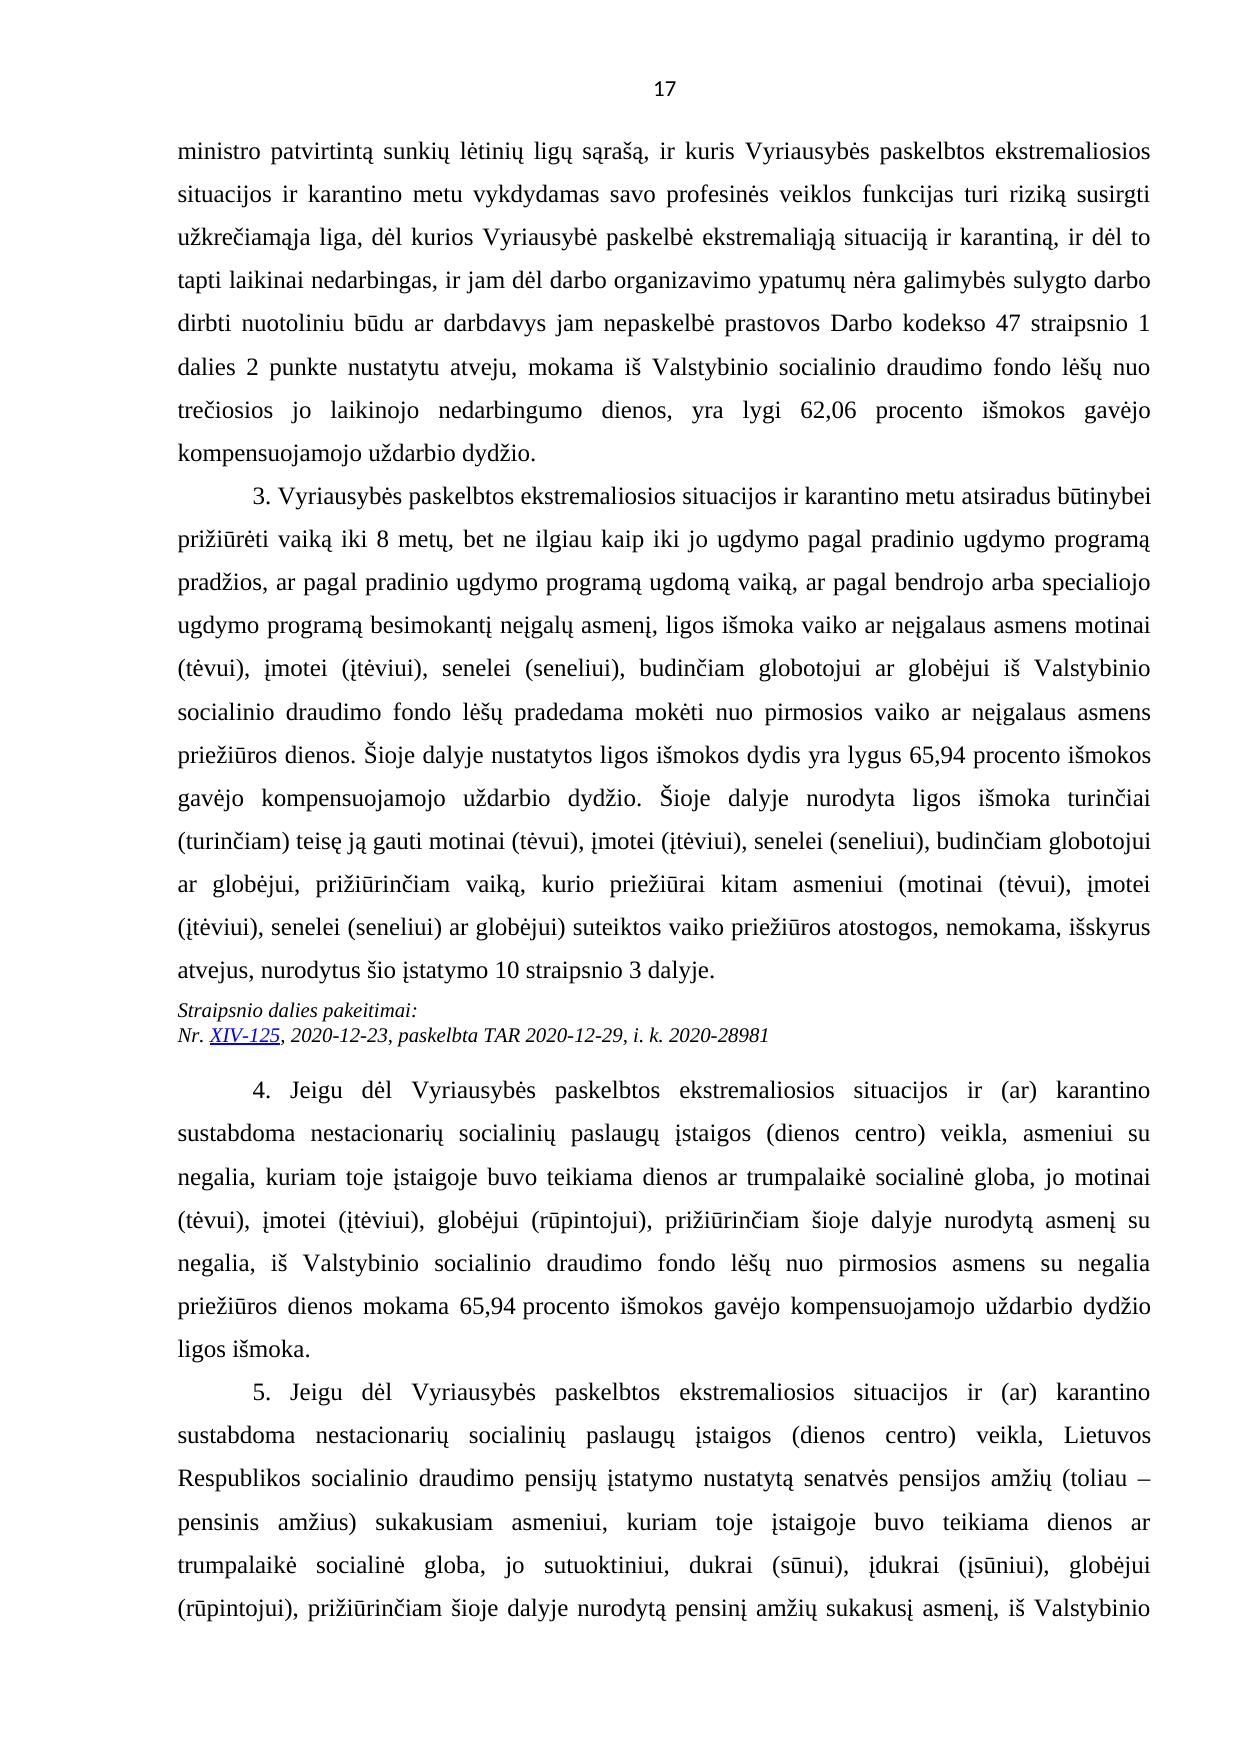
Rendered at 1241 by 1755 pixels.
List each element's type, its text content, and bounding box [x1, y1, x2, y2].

text 4. Jeigu dėl Vyriausybės paskelbtos ekstremaliosios situacijos ir (ar) karantino sustabdoma nestacionarių socialinių paslaugų įstaigos (dienos centro) veikla, asmeniui su negalia, kuriam toje įstaigoje buvo teikiama dienos ar trumpalaikė socialinė globa, jo motinai (tėvui), įmotei (įtėviui), globėjui (rūpintojui), prižiūrinčiam šioje dalyje nurodytą asmenį su negalia, iš Valstybinio socialinio draudimo fondo lėšų nuo pirmosios asmens su negalia priežiūros dienos mokama 65,94 procento išmokos gavėjo kompensuojamojo uždarbio dydžio ligos išmoka. [177, 1075, 1152, 1363]
text Nr. XIV-125, 2020-12-23, paskelbta TAR 2020-12-29, i. k. 2020-28981 [177, 1022, 1152, 1047]
text Straipsnio dalies pakeitimai: [177, 998, 1152, 1022]
text 5. Jeigu dėl Vyriausybės paskelbtos ekstremaliosios situacijos ir (ar) karantino sustabdoma nestacionarių socialinių paslaugų įstaigos (dienos centro) veikla, Lietuvos Respublikos socialinio draudimo pensijų įstatymo nustatytą senatvės pensijos amžių (toliau – pensinis amžius) sukakusiam asmeniui, kuriam toje įstaigoje buvo teikiama dienos ar trumpalaikė socialinė globa, jo sutuoktiniui, dukrai (sūnui), įdukrai (įsūniui), globėjui (rūpintojui), prižiūrinčiam šioje dalyje nurodytą pensinį amžių sukakusį asmenį, iš Valstybinio [177, 1377, 1152, 1622]
text 3. Vyriausybės paskelbtos ekstremaliosios situacijos ir karantino metu atsiradus būtinybei prižiūrėti vaiką iki 8 metų, bet ne ilgiau kaip iki jo ugdymo pagal pradinio ugdymo programą pradžios, ar pagal pradinio ugdymo programą ugdomą vaiką, ar pagal bendrojo arba specialiojo ugdymo programą besimokantį neįgalų asmenį, ligos išmoka vaiko ar neįgalaus asmens motinai (tėvui), įmotei (įtėviui), senelei (seneliui), budinčiam globotojui ar globėjui iš Valstybinio socialinio draudimo fondo lėšų pradedama mokėti nuo pirmosios vaiko ar neįgalaus asmens priežiūros dienos. Šioje dalyje nustatytos ligos išmokos dydis yra lygus 65,94 procento išmokos gavėjo kompensuojamojo uždarbio dydžio. Šioje dalyje nurodyta ligos išmoka turinčiai (turinčiam) teisę ją gauti motinai (tėvui), įmotei (įtėviui), senelei (seneliui), budinčiam globotojui ar globėjui, prižiūrinčiam vaiką, kurio priežiūrai kitam asmeniui (motinai (tėvui), įmotei (įtėviui), senelei (seneliui) ar globėjui) suteiktos vaiko priežiūros atostogos, nemokama, išskyrus atvejus, nurodytus šio įstatymo 10 straipsnio 3 dalyje. [177, 481, 1152, 984]
text ministro patvirtintą sunkių lėtinių ligų sąrašą, ir kuris Vyriausybės paskelbtos ekstremaliosios situacijos ir karantino metu vykdydamas savo profesinės veiklos funkcijas turi riziką susirgti užkrečiamąja liga, dėl kurios Vyriausybė paskelbė ekstremaliąją situaciją ir karantiną, ir dėl to tapti laikinai nedarbingas, ir jam dėl darbo organizavimo ypatumų nėra galimybės sulygto darbo dirbti nuotoliniu būdu ar darbdavys jam nepaskelbė prastovos Darbo kodekso 47 straipsnio 1 dalies 2 punkte nustatytu atveju, mokama iš Valstybinio socialinio draudimo fondo lėšų nuo trečiosios jo laikinojo nedarbingumo dienos, yra lygi 62,06 procento išmokos gavėjo kompensuojamojo uždarbio dydžio. [177, 136, 1152, 467]
